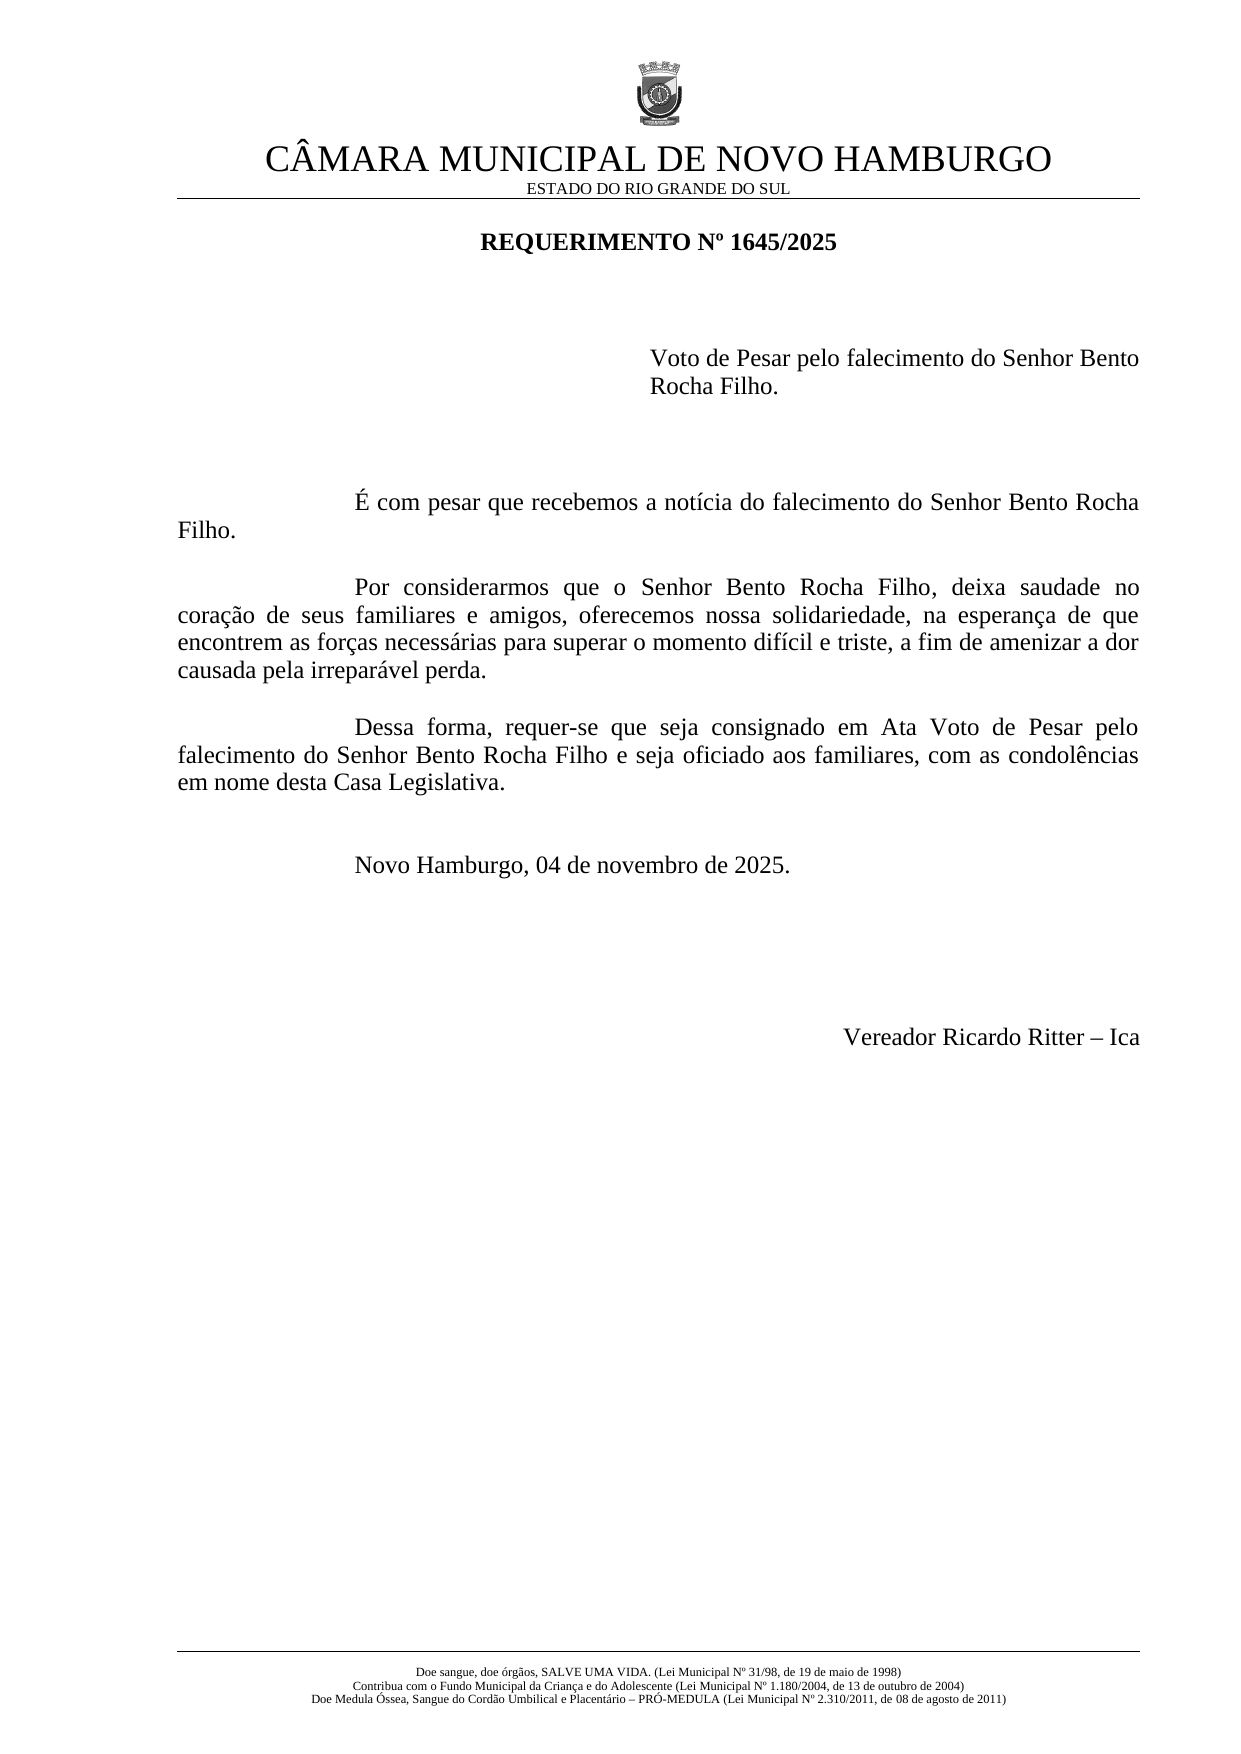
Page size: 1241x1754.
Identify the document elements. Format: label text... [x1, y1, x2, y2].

text Por considerarmos que o Senhor Bento Rocha Filho, deixa saudade no coração de seus familiares e amigos, oferecemos nossa solidariedade, na esperança de que encontrem as forças necessárias para superar o momento difícil e triste, a fim de amenizar a dor causada pela irreparável perda. [177, 573, 1140, 684]
text Dessa forma, requer-se que seja consignado em Ata Voto de Pesar pelo falecimento do Senhor Bento Rocha Filho e seja oficiado aos familiares, com as condolências em nome desta Casa Legislativa. [177, 713, 1140, 796]
text REQUERIMENTO Nº 1645/2025 [177, 228, 1140, 256]
text Vereador Ricardo Ritter – Ica [649, 1023, 1140, 1051]
text Novo Hamburgo, 04 de novembro de 2025. [177, 852, 1140, 879]
text É com pesar que recebemos a notícia do falecimento do Senhor Bento Rocha Filho. [177, 488, 1140, 544]
text Voto de Pesar pelo falecimento do Senhor Bento Rocha Filho. [649, 344, 1140, 400]
